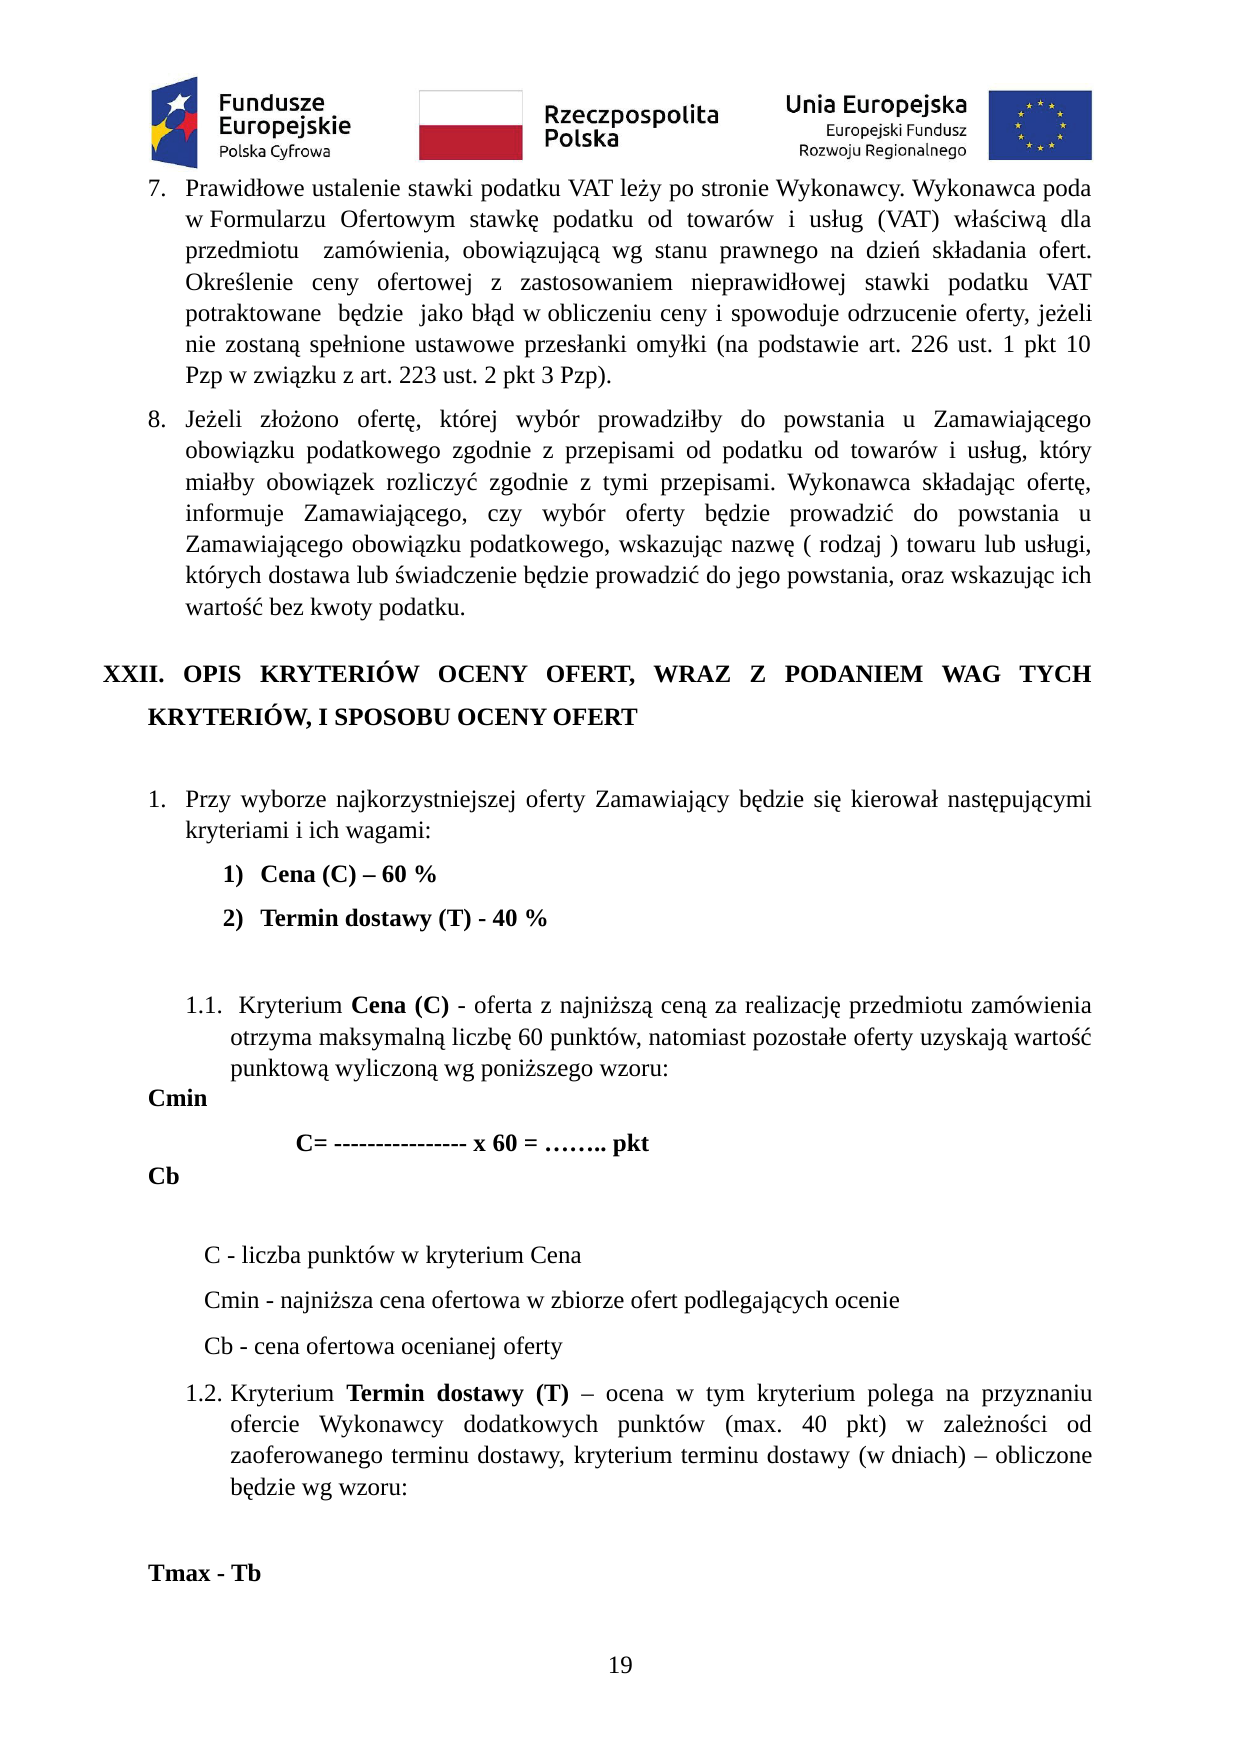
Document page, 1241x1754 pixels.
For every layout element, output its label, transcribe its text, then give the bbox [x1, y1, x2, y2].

list Jeżeli złożono ofertę, której wybór prowadziłby do powstania u Zamawiającego obowiązku podatkowego zgodnie z przepisami od podatku od towarów i usług, który miałby obowiązek rozliczyć zgodnie z tymi przepisami. Wykonawca składając ofertę, informuje Zamawiającego, czy wybór oferty będzie prowadzić do powstania u Zamawiającego obowiązku podatkowego, wskazując nazwę ( rodzaj ) towaru lub usługi, których dostawa lub świadczenie będzie prowadzić do jego powstania, oraz wskazując ich wartość bez kwoty podatku. [148, 403, 1093, 621]
subtitle XXII. OPIS KRYTERIÓW OCENY OFERT, WRAZ Z PODANIEM WAG TYCH KRYTERIÓW, I SPOSOBU OCENY OFERT [103, 659, 1093, 731]
text Cmin - najniższa cena ofertowa w zbiorze ofert podlegających ocenie [204, 1285, 1093, 1314]
list Prawidłowe ustalenie stawki podatku VAT leży po stronie Wykonawcy. Wykonawca poda w Formularzu Ofertowym stawkę podatku od towarów i usług (VAT) właściwą dla przedmiotu zamówienia, obowiązującą wg stanu prawnego na dzień składania ofert. Określenie ceny ofertowej z zastosowaniem nieprawidłowej stawki podatku VAT potraktowane będzie jako błąd w obliczeniu ceny i spowoduje odrzucenie oferty, jeżeli nie zostaną spełnione ustawowe przesłanki omyłki (na podstawie art. 226 ust. 1 pkt 10 Pzp w związku z art. 223 ust. 2 pkt 3 Pzp). [148, 172, 1093, 390]
text C= ---------------- x 60 = …….. pkt [295, 1128, 1093, 1157]
text Cb [148, 1161, 1093, 1190]
text Cb - cena ofertowa ocenianej oferty [204, 1331, 1093, 1359]
list Kryterium Termin dostawy (T) – ocena w tym kryterium polega na przyznaniu ofercie Wykonawcy dodatkowych punktów (max. 40 pkt) w zależności od zaoferowanego terminu dostawy, kryterium terminu dostawy (w dniach) – obliczone będzie wg wzoru: [185, 1376, 1093, 1501]
list Kryterium Cena (C) - oferta z najniższą ceną za realizację przedmiotu zamówienia otrzyma maksymalną liczbę 60 punktów, natomiast pozostałe oferty uzyskają wartość punktową wyliczoną wg poniższego wzoru: [185, 989, 1093, 1083]
list Termin dostawy (T) - 40 % [223, 901, 1093, 933]
text Cmin [148, 1083, 1093, 1111]
text Tmax - Tb [148, 1558, 1093, 1586]
list Cena (C) – 60 % [223, 858, 1093, 889]
text C - liczba punktów w kryterium Cena [204, 1240, 1093, 1268]
list Przy wyborze najkorzystniejszej oferty Zamawiający będzie się kierował następującymi kryteriami i ich wagami: [148, 783, 1093, 845]
